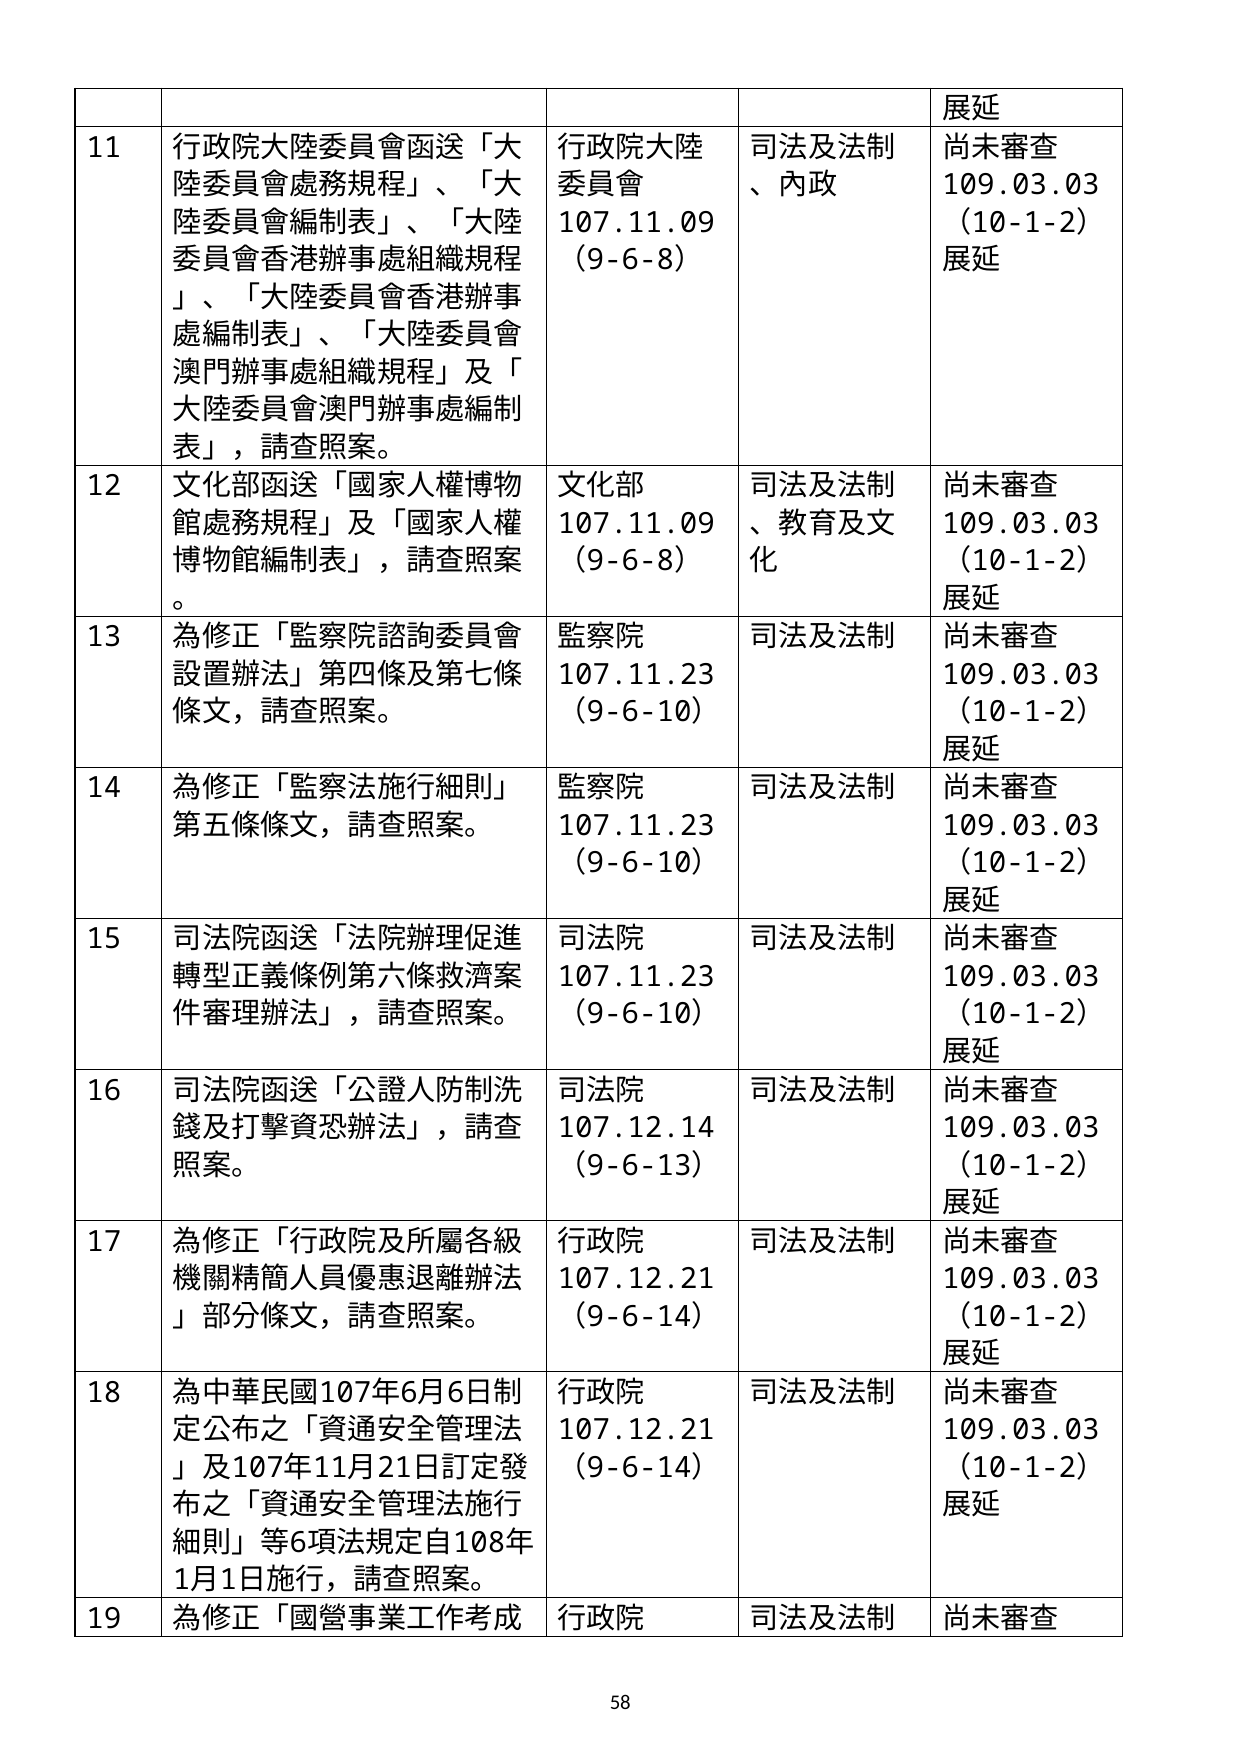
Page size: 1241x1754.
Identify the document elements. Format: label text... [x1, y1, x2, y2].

table_cell 司法及法制 [739, 1598, 930, 1636]
table_cell 為修正「國營事業工作考成 [162, 1598, 546, 1636]
table_cell 尚未審查 109.03.03（10-1-2）展延 [931, 1070, 1122, 1220]
table_cell 尚未審查 109.03.03（10-1-2）展延 [931, 1372, 1122, 1597]
table_cell 行政院大陸委員會函送「大陸委員會處務規程」、「大陸委員會編制表」、「大陸委員會香港辦事處組織規程」、「大陸委員會香港辦事處編制表」、「大陸委員會澳門辦事處組織規程」及「大陸委員會澳門辦事處編制表」，請查照案。 [162, 127, 546, 465]
table_cell [547, 89, 738, 126]
table_cell 19 [76, 1598, 161, 1636]
table_cell [76, 89, 161, 126]
table_cell 為修正「監察院諮詢委員會設置辦法」第四條及第七條條文，請查照案。 [162, 617, 546, 767]
table_cell 為中華民國107年6月6日制定公布之「資通安全管理法」及107年11月21日訂定發布之「資通安全管理法施行細則」等6項法規定自108年1月1日施行，請查照案。 [162, 1372, 546, 1597]
table_cell 尚未審查 109.03.03（10-1-2）展延 [931, 1221, 1122, 1371]
table_cell 行政院大陸委員會 107.11.09 （9-6-8） [547, 127, 738, 465]
table_cell 行政院 107.12.21 （9-6-14） [547, 1221, 738, 1371]
table_cell 行政院 [547, 1598, 738, 1636]
table_cell 尚未審查 109.03.03（10-1-2）展延 [931, 127, 1122, 465]
table_cell 尚未審查 [931, 1598, 1122, 1636]
table_cell 14 [76, 768, 161, 918]
table_cell 展延 [931, 89, 1122, 126]
table_cell 司法及法制 [739, 1070, 930, 1220]
table_cell 文化部函送「國家人權博物館處務規程」及「國家人權博物館編制表」，請查照案。 [162, 466, 546, 616]
table_cell [739, 89, 930, 126]
table_cell 司法及法制 [739, 919, 930, 1069]
table_cell 司法院函送「法院辦理促進轉型正義條例第六條救濟案件審理辦法」，請查照案。 [162, 919, 546, 1069]
table_cell 司法院 107.11.23 （9-6-10） [547, 919, 738, 1069]
table_cell 司法院 107.12.14 （9-6-13） [547, 1070, 738, 1220]
table_cell 司法及法制 [739, 768, 930, 918]
table_cell 18 [76, 1372, 161, 1597]
table_cell 監察院 107.11.23 （9-6-10） [547, 617, 738, 767]
table_cell 司法及法制 [739, 617, 930, 767]
table_cell 16 [76, 1070, 161, 1220]
table_cell 為修正「監察法施行細則」第五條條文，請查照案。 [162, 768, 546, 918]
table_cell 尚未審查 109.03.03（10-1-2）展延 [931, 466, 1122, 616]
table_cell 司法及法制、教育及文化 [739, 466, 930, 616]
table_cell 司法院函送「公證人防制洗錢及打擊資恐辦法」，請查照案。 [162, 1070, 546, 1220]
table_cell 12 [76, 466, 161, 616]
table_cell 司法及法制 [739, 1372, 930, 1597]
table_cell 17 [76, 1221, 161, 1371]
table_cell 監察院 107.11.23 （9-6-10） [547, 768, 738, 918]
table_cell 11 [76, 127, 161, 465]
table_cell 13 [76, 617, 161, 767]
table_cell 司法及法制、內政 [739, 127, 930, 465]
table_cell 尚未審查 109.03.03（10-1-2）展延 [931, 768, 1122, 918]
table_cell [162, 89, 546, 126]
table_cell 文化部 107.11.09 （9-6-8） [547, 466, 738, 616]
table_cell 為修正「行政院及所屬各級機關精簡人員優惠退離辦法」部分條文，請查照案。 [162, 1221, 546, 1371]
table_cell 尚未審查 109.03.03（10-1-2）展延 [931, 617, 1122, 767]
table_cell 15 [76, 919, 161, 1069]
table_cell 司法及法制 [739, 1221, 930, 1371]
table_cell 行政院 107.12.21 （9-6-14） [547, 1372, 738, 1597]
table_cell 尚未審查 109.03.03（10-1-2）展延 [931, 919, 1122, 1069]
